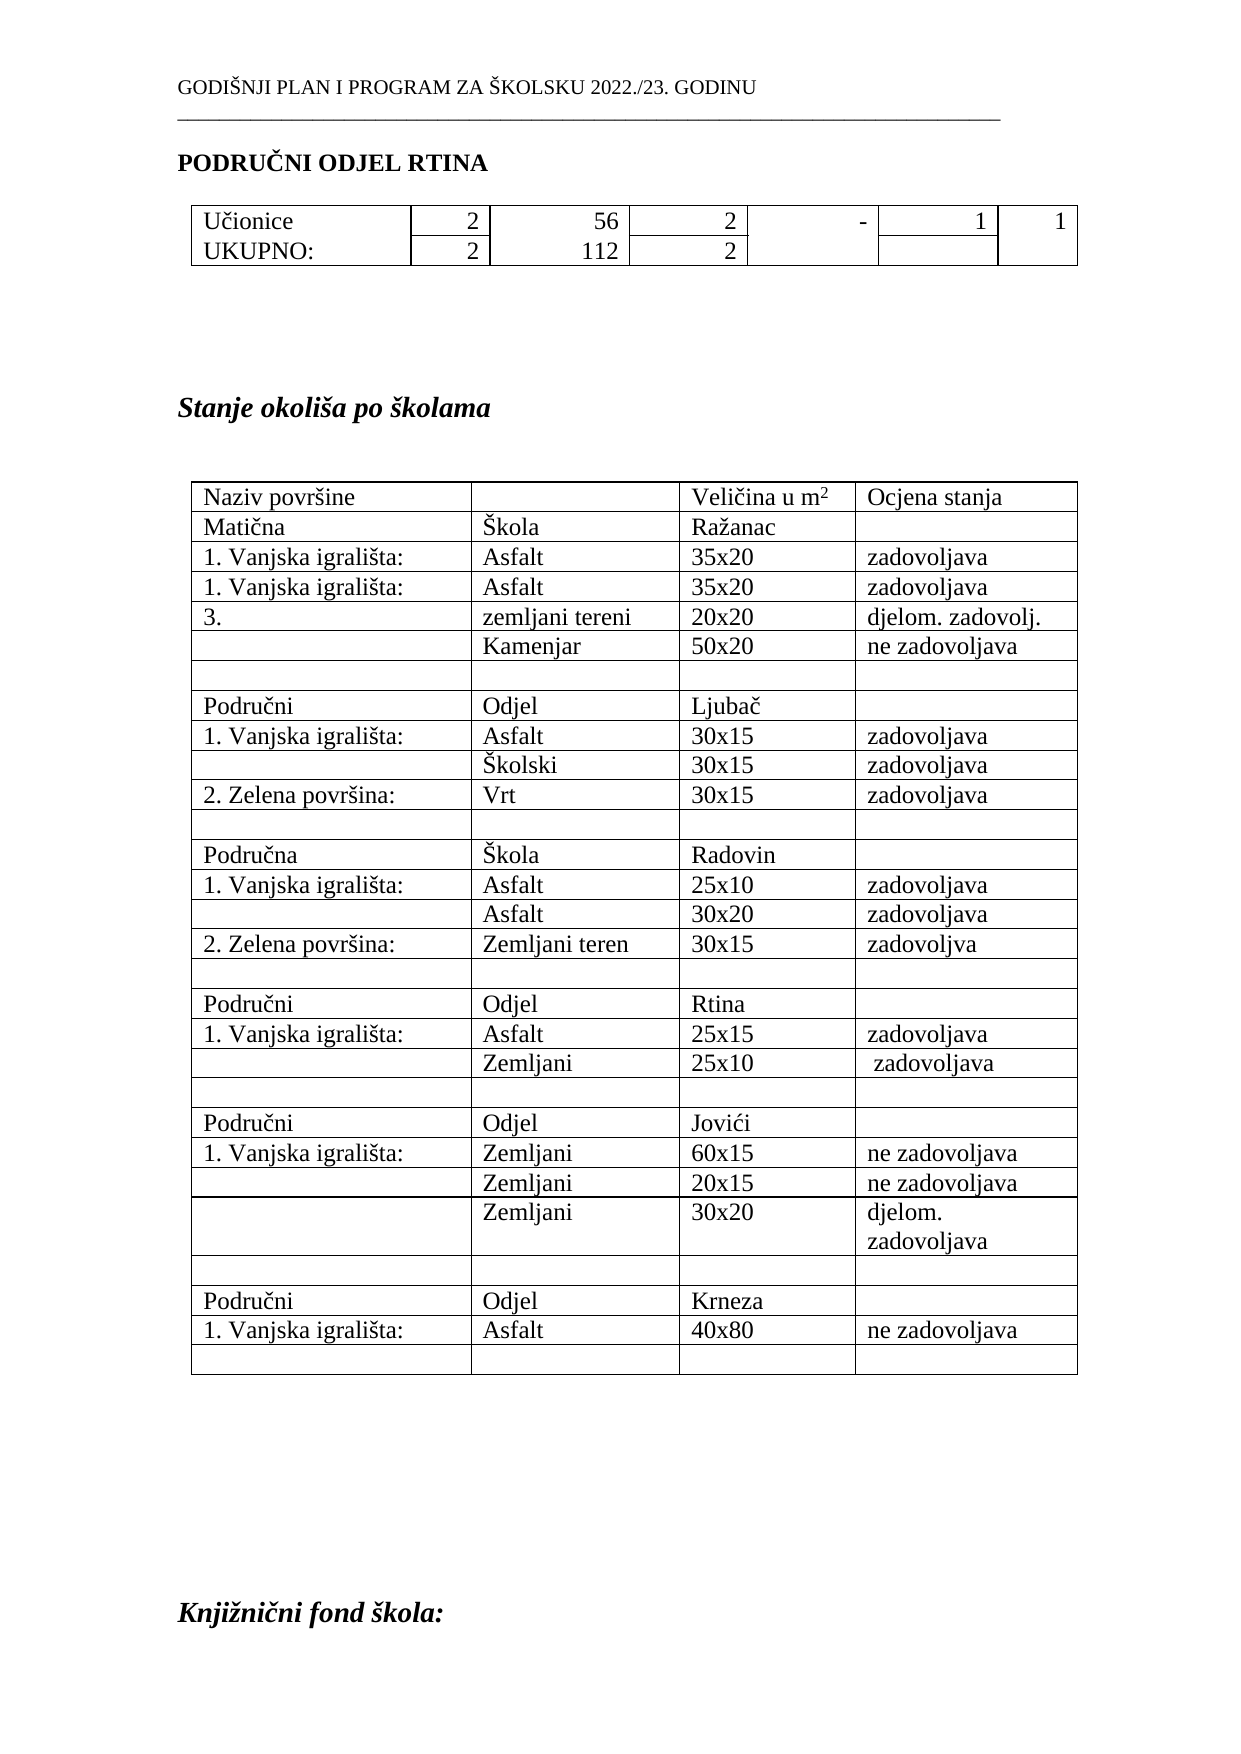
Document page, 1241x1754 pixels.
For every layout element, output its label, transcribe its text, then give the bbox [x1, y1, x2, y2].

table_cell [192, 959, 471, 988]
text Knjižnični fond škola: [177, 1596, 1092, 1629]
table_cell [999, 235, 1077, 265]
table_cell 30x15 [680, 751, 855, 779]
table_cell [680, 1078, 855, 1107]
table_header Učionice [192, 206, 410, 235]
table_cell [856, 1256, 1077, 1285]
table_cell Odjel [472, 1286, 679, 1314]
table_cell Ljubač [680, 691, 855, 720]
table_cell 30x20 [680, 1198, 855, 1255]
table_cell 1. Vanjska igrališta: [192, 870, 471, 898]
table_cell Zemljani [472, 1138, 679, 1167]
table_cell zadovoljava [856, 1049, 1077, 1077]
table_cell [192, 1198, 471, 1255]
table_cell Zemljani [472, 1049, 679, 1077]
table_header 56 [491, 206, 629, 235]
table_cell [472, 1256, 679, 1285]
table_cell ne zadovoljava [856, 1168, 1077, 1196]
table_cell Asfalt [472, 572, 679, 601]
table_cell 30x15 [680, 929, 855, 958]
table_cell 25x10 [680, 1049, 855, 1077]
table_cell [472, 1345, 679, 1374]
table_cell [680, 959, 855, 988]
table_cell ne zadovoljava [856, 631, 1077, 660]
table_cell zadovoljava [856, 542, 1077, 571]
table_cell [192, 1049, 471, 1077]
table_cell zadovoljava [856, 751, 1077, 779]
table_cell [856, 840, 1077, 869]
table_cell [856, 959, 1077, 988]
table_cell 30x15 [680, 780, 855, 809]
table_cell [748, 235, 878, 265]
table_cell 2 [630, 236, 747, 265]
table_header 1 [999, 206, 1077, 235]
text PODRUČNI ODJEL RTINA [177, 148, 1092, 176]
table_cell [472, 1078, 679, 1107]
table_cell 1. Vanjska igrališta: [192, 721, 471, 749]
table_cell zadovoljava [856, 721, 1077, 749]
table_cell 1. Vanjska igrališta: [192, 572, 471, 601]
table_cell 35x20 [680, 542, 855, 571]
table_cell [856, 1286, 1077, 1314]
table_cell 1. Vanjska igrališta: [192, 542, 471, 571]
table_cell 20x15 [680, 1168, 855, 1196]
table_cell [856, 661, 1077, 690]
table_cell [192, 810, 471, 839]
table_cell Područni [192, 989, 471, 1018]
table_cell [192, 631, 471, 660]
table_cell 1. Vanjska igrališta: [192, 1316, 471, 1344]
table_cell [680, 1256, 855, 1285]
table_cell Radovin [680, 840, 855, 869]
table_cell Odjel [472, 691, 679, 720]
table_cell Asfalt [472, 721, 679, 749]
table_header 1 [879, 206, 997, 235]
table_cell Područni [192, 1108, 471, 1137]
table_cell zadovoljava [856, 572, 1077, 601]
table_cell 35x20 [680, 572, 855, 601]
table_cell Područni [192, 691, 471, 720]
table_cell Ražanac [680, 512, 855, 541]
table_cell [856, 1078, 1077, 1107]
table_cell Zemljani [472, 1198, 679, 1255]
table_cell Školski [472, 751, 679, 779]
table_cell [472, 810, 679, 839]
table_cell [856, 1345, 1077, 1374]
table_cell Asfalt [472, 1019, 679, 1047]
table_cell [856, 1108, 1077, 1137]
table_cell 2 [412, 236, 489, 265]
table_cell zadovoljava [856, 870, 1077, 898]
table_cell 30x15 [680, 721, 855, 749]
table_cell 2. Zelena površina: [192, 780, 471, 809]
table_cell ne zadovoljava [856, 1316, 1077, 1344]
table_cell [879, 236, 997, 265]
table_cell 25x10 [680, 870, 855, 898]
table_cell 2. Zelena površina: [192, 929, 471, 958]
table_cell 30x20 [680, 900, 855, 928]
table_cell [192, 900, 471, 928]
table_cell [192, 1256, 471, 1285]
table_cell Asfalt [472, 542, 679, 571]
table_cell Matična [192, 512, 471, 541]
table_cell [472, 959, 679, 988]
table_cell [680, 1345, 855, 1374]
table_cell 50x20 [680, 631, 855, 660]
table_cell 1. Vanjska igrališta: [192, 1138, 471, 1167]
table_cell Rtina [680, 989, 855, 1018]
table_cell zemljani tereni [472, 602, 679, 630]
table_cell [856, 810, 1077, 839]
table_cell [472, 661, 679, 690]
table_header - [748, 206, 878, 235]
table_cell [192, 1345, 471, 1374]
table_cell [192, 1078, 471, 1107]
text Stanje okoliša po školama [177, 390, 1092, 424]
table_header [472, 483, 679, 511]
table_cell Škola [472, 840, 679, 869]
table_cell 112 [491, 235, 629, 265]
table_cell Područni [192, 1286, 471, 1314]
table_cell [680, 661, 855, 690]
table_cell [856, 989, 1077, 1018]
table_cell djelom. zadovolj. [856, 602, 1077, 630]
table_cell Asfalt [472, 1316, 679, 1344]
table_cell Vrt [472, 780, 679, 809]
table_header 2 [630, 206, 747, 235]
table_cell 60x15 [680, 1138, 855, 1167]
table_header 2 [412, 206, 489, 235]
table_cell [680, 810, 855, 839]
table_cell ne zadovoljava [856, 1138, 1077, 1167]
table_cell zadovoljava [856, 900, 1077, 928]
table_cell zadovoljava [856, 1019, 1077, 1047]
table_cell Kamenjar [472, 631, 679, 660]
table_cell [192, 751, 471, 779]
table_cell Asfalt [472, 870, 679, 898]
table_cell Škola [472, 512, 679, 541]
table_cell 25x15 [680, 1019, 855, 1047]
table_cell Odjel [472, 1108, 679, 1137]
table_cell 3. [192, 602, 471, 630]
table_cell [856, 691, 1077, 720]
table_cell 40x80 [680, 1316, 855, 1344]
table_header Ocjena stanja [856, 483, 1077, 511]
table_cell Asfalt [472, 900, 679, 928]
table_cell [856, 512, 1077, 541]
table_cell Jovići [680, 1108, 855, 1137]
table_cell Zemljani [472, 1168, 679, 1196]
table_cell 20x20 [680, 602, 855, 630]
table_cell Krneza [680, 1286, 855, 1314]
table_cell [192, 661, 471, 690]
table_cell zadovoljva [856, 929, 1077, 958]
table_header Veličina u m2 [680, 483, 855, 511]
table_cell UKUPNO: [192, 235, 410, 265]
table_cell Zemljani teren [472, 929, 679, 958]
table_header Naziv površine [192, 483, 471, 511]
table_cell [192, 1168, 471, 1196]
table_cell Područna [192, 840, 471, 869]
table_cell 1. Vanjska igrališta: [192, 1019, 471, 1047]
table_cell Odjel [472, 989, 679, 1018]
table_cell djelom. zadovoljava [856, 1198, 1077, 1255]
table_cell zadovoljava [856, 780, 1077, 809]
